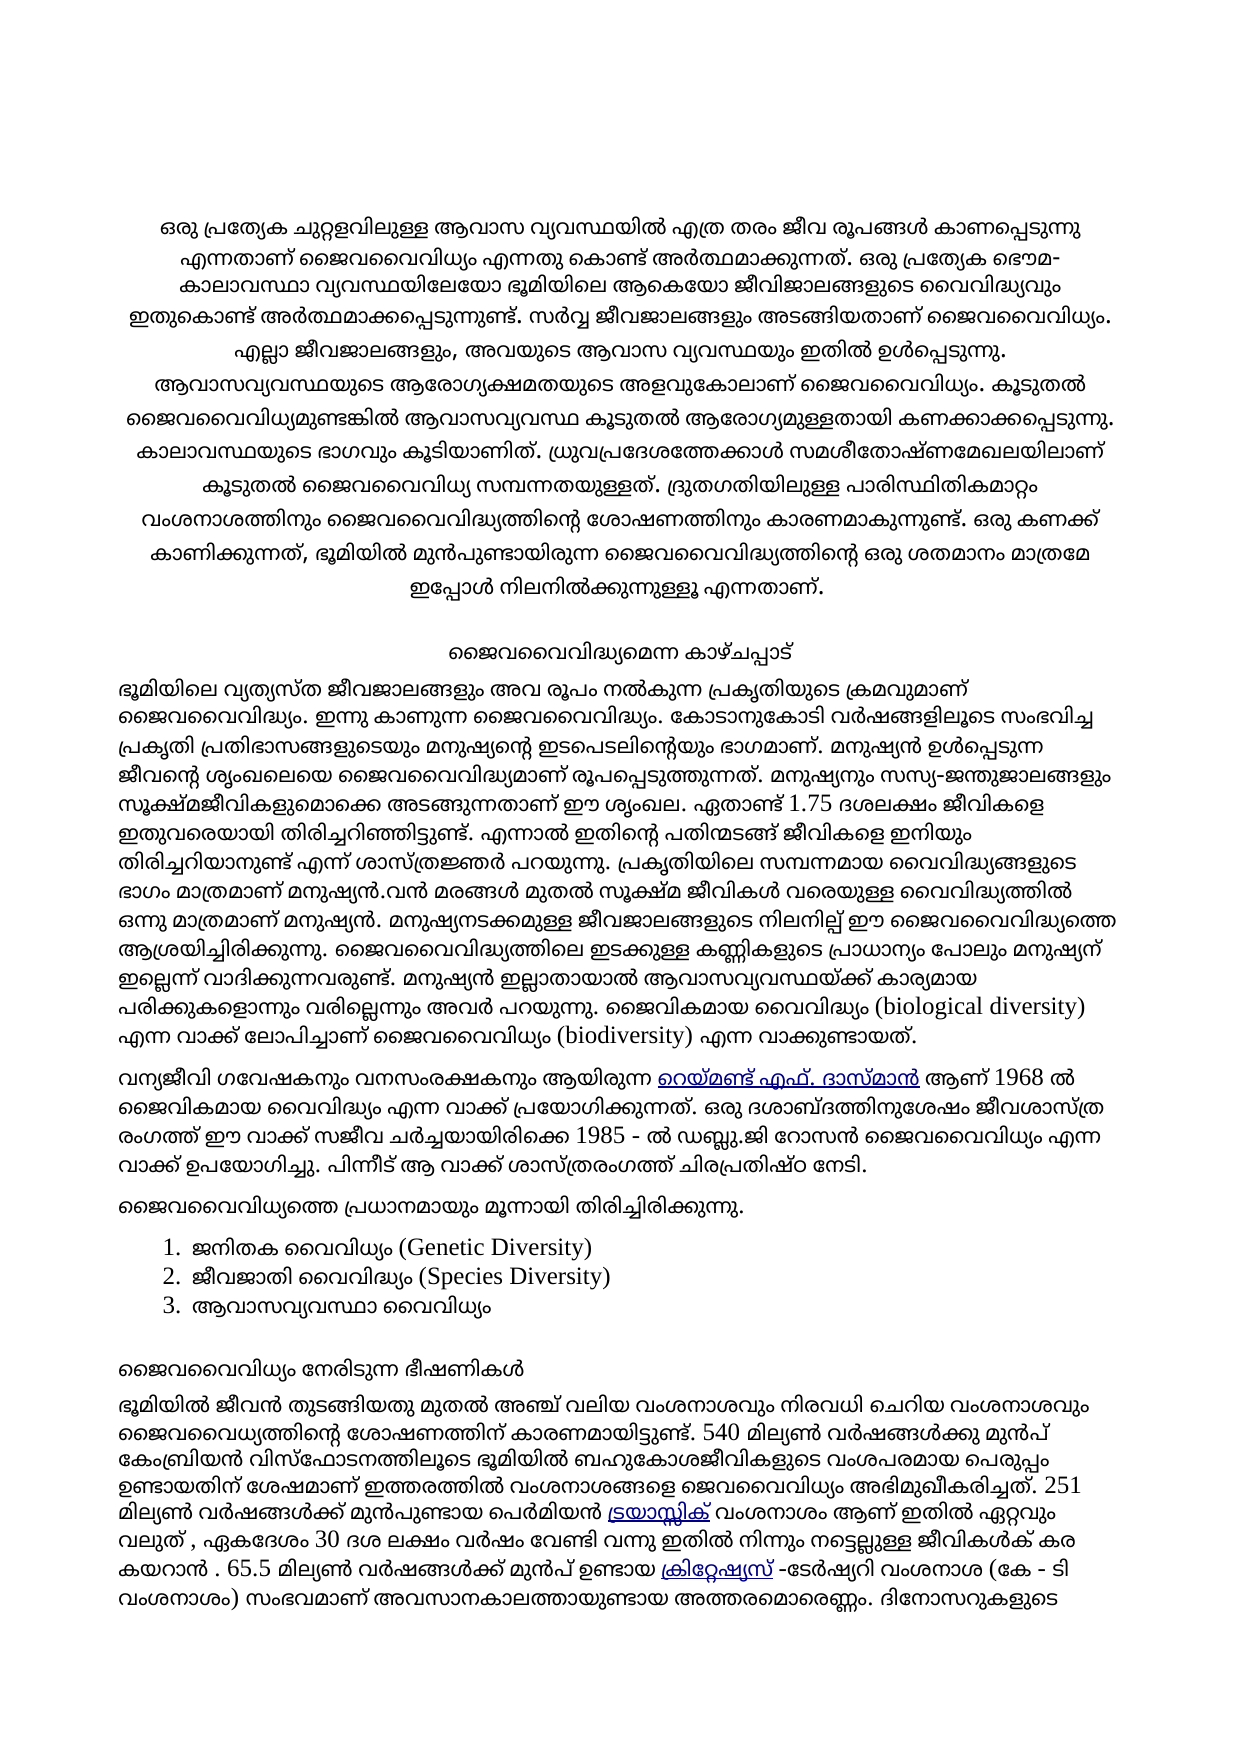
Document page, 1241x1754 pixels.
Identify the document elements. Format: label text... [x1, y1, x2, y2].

list ജീവജാതി വൈവിദ്ധ്യം (Species Diversity) [162, 1261, 1122, 1290]
text ജൈവവൈവിധ്യത്തെ പ്രധാനമായും മൂന്നായി തിരിച്ചിരിക്കുന്നു. [118, 1190, 1122, 1219]
text വന്യജീവി ഗവേഷകനും വനസംരക്ഷകനും ആയിരുന്ന റെയ്മണ്ട് എഫ്. ദാസ്‌മാൻ ആണ് 1968 ൽ ജൈവികമായ വൈവിദ്ധ്യം എന്ന വാക്ക് പ്രയോഗിക്കുന്നത്. ഒരു ദശാബ്ദത്തിനുശേഷം ജീവശാസ്ത്ര രംഗത്ത് ഈ വാക്ക് സജീവ ചർച്ചയായിരിക്കെ 1985 - ൽ ഡബ്ലു.ജി റോസൻ ജൈവവൈവിധ്യം എന്ന വാക്ക് ഉപയോഗിച്ചു. പിന്നീട് ആ വാക്ക് ശാസ്ത്രരംഗത്ത് ചിരപ്രതിഷ്ഠ നേടി. [118, 1062, 1122, 1178]
list ആവാസവ്യവസ്ഥാ വൈവിധ്യം [162, 1290, 1122, 1319]
text ഭൂമിയിലെ വ്യത്യസ്ത ജീവജാലങ്ങളും അവ രൂപം നൽകുന്ന പ്രകൃതിയുടെ ക്രമവുമാണ് ജൈവവൈവിദ്ധ്യം. ഇന്നു കാണുന്ന ജൈവവൈവിദ്ധ്യം. കോടാനുകോടി വർഷങ്ങളിലൂടെ സംഭവിച്ച പ്രകൃതി പ്രതിഭാസങ്ങളുടെയും മനുഷ്യന്റെ ഇടപെടലിന്റെയും ഭാഗമാണ്. മനുഷ്യൻ ഉൾപ്പെടുന്ന ജീവന്റെ ശൃംഖലെയെ ജൈവവൈവിദ്ധ്യമാണ് രൂപപ്പെടുത്തുന്നത്. മനുഷ്യനും സസ്യ-ജന്തുജാലങ്ങളും സൂക്ഷ്മജീവികളുമൊക്കെ അടങ്ങുന്നതാണ് ഈ ശൃംഖല. ഏതാണ്ട് 1.75 ദശലക്ഷം ജീവികളെ ഇതുവരെയായി തിരിച്ചറിഞ്ഞിട്ടുണ്ട്. എന്നാൽ ഇതിന്റെ പതിന്മടങ്ങ് ജീവികളെ ഇനിയും തിരിച്ചറിയാനുണ്ട് എന്ന് ശാസ്ത്രജ്ഞർ പറയുന്നു. പ്രകൃതിയിലെ സമ്പന്നമായ വൈവിദ്ധ്യങ്ങളുടെ ഭാഗം മാത്രമാണ് മനുഷ്യൻ.വൻ മരങ്ങൾ മുതൽ സൂക്ഷ്മ ജീവികൾ വരെയുള്ള വൈവിദ്ധ്യത്തിൽ ഒന്നു മാത്രമാണ് മനുഷ്യൻ. മനുഷ്യനടക്കമുള്ള ജീവജാലങ്ങളുടെ നിലനില്പ് ഈ ജൈവവൈവിദ്ധ്യത്തെ ആശ്രയിച്ചിരിക്കുന്നു. ജൈവവൈവിദ്ധ്യത്തിലെ ഇടക്കുള്ള കണ്ണികളുടെ പ്രാധാന്യം പോലും മനുഷ്യന് ഇല്ലെന്ന് വാദിക്കുന്നവരുണ്ട്. മനുഷ്യൻ ഇല്ലാതായാൽ ആവാസവ്യവസ്ഥയ്ക്ക് കാര്യമായ പരിക്കുകളൊന്നും വരില്ലെന്നും അവർ പറയുന്നു. ജൈവികമായ വൈവിദ്ധ്യം (biological diversity) എന്ന വാക്ക് ലോപിച്ചാണ് ജൈവവൈവിധ്യം (biodiversity) എന്ന വാക്കുണ്ടായത്. [118, 676, 1122, 1049]
list ജനിതക വൈവിധ്യം (Genetic Diversity) [162, 1232, 1122, 1261]
text ഭൂമിയിൽ ജീവൻ തുടങ്ങിയതു മുതൽ അഞ്ച് വലിയ വംശനാശവും നിരവധി ചെറിയ വംശനാശവും ജൈവവൈധ്യത്തിന്റെ ശോഷണത്തിന് കാരണമായിട്ടുണ്ട്. 540 മില്യൺ വർഷങ്ങൾക്കു മുൻപ് കേംബ്രിയൻ വിസ്ഫോടനത്തിലൂടെ ഭൂമിയിൽ ബഹുകോശജീവികളുടെ വംശപരമായ പെരുപ്പം ഉണ്ടായതിന് ശേഷമാണ് ഇത്തരത്തിൽ വംശനാശങ്ങളെ ജെവവൈവിധ്യം അഭിമുഖീകരിച്ചത്. 251 മില്യൺ വർഷങ്ങൾക്ക് മുൻപുണ്ടായ പെർമിയൻ ട്രയാസ്സിക് വംശനാശം ആണ് ഇതിൽ ഏറ്റവും വലുത് , ഏകദേശം 30 ദശ ലക്ഷം വർഷം വേണ്ടി വന്നു ഇതിൽ നിന്നും നട്ടെല്ലുള്ള ജീവികൾക് കര കയറാൻ . 65.5 മില്യൺ വർഷങ്ങൾക്ക് മുൻപ് ഉണ്ടായ ക്രിറ്റേഷ്യസ്‌ -ടേർഷ്യറി വംശനാശ (കേ - ടി വംശനാശം) സംഭവമാണ് അവസാനകാലത്തായുണ്ടായ അത്തരമൊരെണ്ണം. ദിനോസറുകളുടെ [118, 1393, 1122, 1611]
subtitle ജൈവവൈവിദ്ധ്യമെന്ന കാഴ്ചപ്പാട് [118, 640, 1122, 664]
list ഒരു പ്രത്യേക ചുറ്റളവിലുള്ള ആവാസ വ്യവസ്ഥയിൽ എത്ര തരം ജീവ രൂപങ്ങൾ കാണപ്പെടുന്നു എന്നതാണ് ജൈവവൈവിധ്യം എന്നതു കൊണ്ട് അർത്ഥമാക്കുന്നത്. ഒരു പ്രത്യേക ഭൌമ-കാലാവസ്ഥാ വ്യവസ്ഥയിലേയോ ഭൂമിയിലെ ആകെയോ ജീവിജാലങ്ങളുടെ വൈവിദ്ധ്യവും ഇതുകൊണ്ട് അർത്ഥമാക്കപ്പെടുന്നുണ്ട്. സർവ്വ ജീവജാലങ്ങളും അടങ്ങിയതാണ് ജൈവവൈവിധ്യം. എല്ലാ ജീവജാലങ്ങളും, അവയുടെ ആവാസ വ്യവസ്ഥയും ഇതിൽ ഉൾപ്പെടുന്നു. ആവാസവ്യവസ്ഥയുടെ ആരോഗ്യക്ഷമതയുടെ അളവുകോലാണ് ജൈവവൈവിധ്യം. കൂടുതൽ ജൈവവൈവിധ്യമുണ്ടങ്കിൽ ആവാസവ്യവസ്ഥ കൂടുതൽ ആരോഗ്യമുള്ളതായി കണക്കാക്കപ്പെടുന്നു. കാലാവസ്ഥയുടെ ഭാഗവും കൂടിയാണിത്. ധ്രുവപ്രദേശത്തേക്കാൾ സമശീതോഷ്ണമേഖലയിലാണ് കൂടുതൽ ജൈവവൈവിധ്യ സമ്പന്നതയുള്ളത്. ദ്രുതഗതിയിലുള്ള പാരിസ്ഥിതികമാറ്റം വംശനാശത്തിനും ജൈവവൈവിദ്ധ്യത്തിന്റെ ശോഷണത്തിനും കാരണമാകുന്നുണ്ട്. ഒരു കണക്ക് കാണിക്കുന്നത്, ഭൂമിയിൽ മുൻപുണ്ടായിരുന്ന ജൈവവൈവിദ്ധ്യത്തിന്റെ ഒരു ശതമാനം മാത്രമേ ഇപ്പോൾ നിലനിൽക്കുന്നുള്ളൂ എന്നതാണ്. [118, 214, 1122, 602]
subtitle ജൈവവൈവിധ്യം നേരിടുന്ന ഭീഷണികൾ [118, 1357, 1122, 1381]
